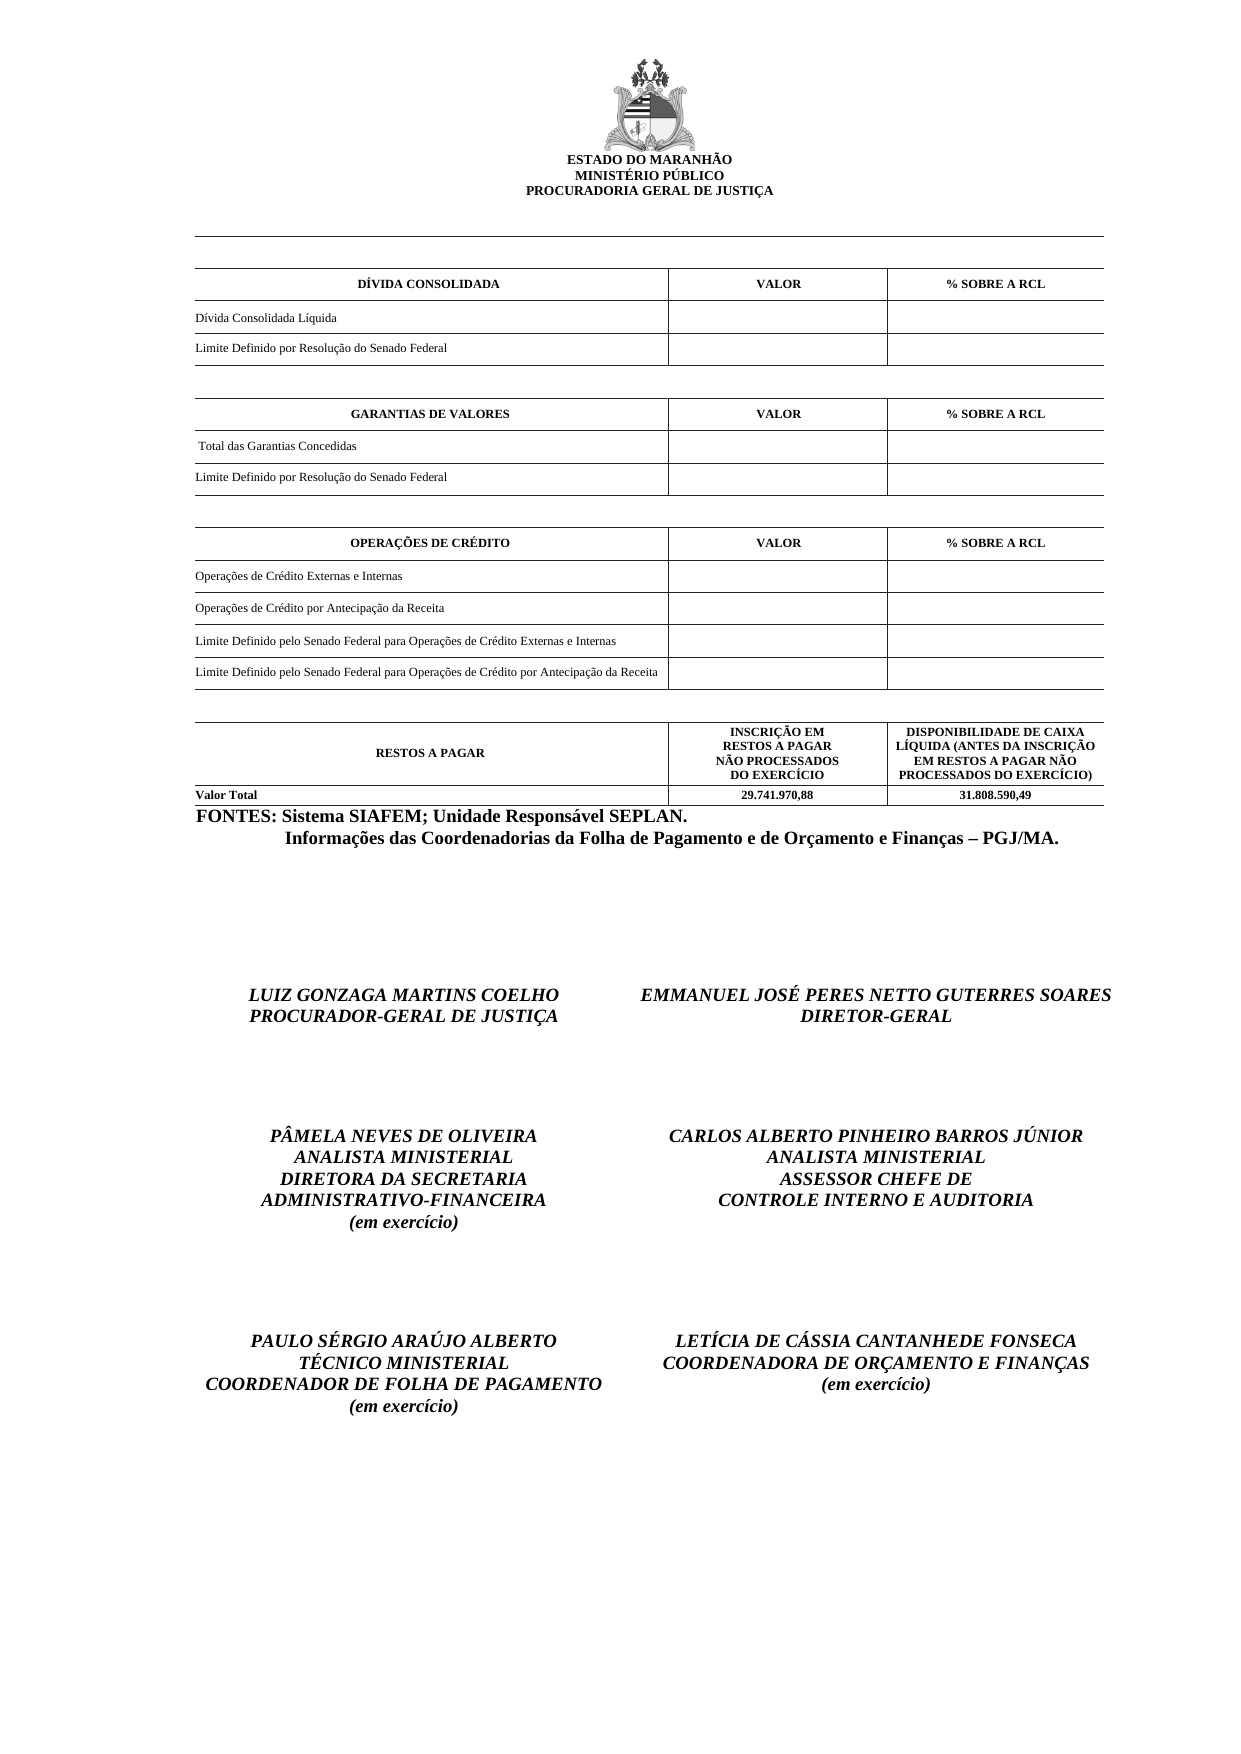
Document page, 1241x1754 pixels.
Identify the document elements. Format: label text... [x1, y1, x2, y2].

table_cell Valor Total [195, 786, 668, 805]
table_cell Dívida Consolidada Líquida [195, 301, 668, 333]
table_cell [668, 366, 887, 398]
table_cell Total das Garantias Concedidas [195, 431, 668, 462]
table_cell RESTOS A PAGAR [195, 723, 668, 785]
table_cell [195, 366, 668, 398]
table_cell Limite Definido pelo Senado Federal para Operações de Crédito Externas e Internas [195, 625, 668, 657]
table_cell [195, 237, 668, 268]
table_cell [887, 690, 1104, 722]
table_cell [888, 625, 1104, 657]
table_cell [668, 690, 887, 722]
table_cell [668, 237, 887, 268]
table_cell DÍVIDA CONSOLIDADA [195, 269, 668, 300]
table_cell INSCRIÇÃO EM RESTOS A PAGAR NÃO PROCESSADOS DO EXERCÍCIO [669, 723, 887, 785]
table_cell [888, 431, 1104, 462]
table_header LUIZ GONZAGA MARTINS COELHO PROCURADOR-GERAL DE JUSTIÇA [177, 978, 632, 1032]
table_cell OPERAÇÕES DE CRÉDITO [195, 528, 668, 559]
table_cell [887, 366, 1104, 398]
table_cell Limite Definido pelo Senado Federal para Operações de Crédito por Antecipação da Receita [195, 658, 668, 689]
table_cell % SOBRE A RCL [888, 528, 1104, 559]
table_cell [888, 593, 1104, 624]
table_cell [195, 496, 668, 527]
table_cell DISPONIBILIDADE DE CAIXA LÍQUIDA (ANTES DA INSCRIÇÃO EM RESTOS A PAGAR NÃO PROCESSADOS DO EXERCÍCIO) [888, 723, 1104, 785]
table_cell [669, 561, 887, 592]
table_cell VALOR [669, 399, 887, 430]
table_cell [668, 496, 887, 527]
table_cell % SOBRE A RCL [888, 399, 1104, 430]
table_cell PÂMELA NEVES DE OLIVEIRA ANALISTA MINISTERIAL DIRETORA DA SECRETARIA ADMINISTRATIVO-FINANCEIRA (em exercício) [177, 1033, 632, 1238]
table_cell Limite Definido por Resolução do Senado Federal [195, 464, 668, 495]
table_cell 31.808.590,49 [888, 786, 1104, 805]
table_cell Operações de Crédito Externas e Internas [195, 561, 668, 592]
table_cell 29.741.970,88 [669, 786, 887, 805]
table_cell [888, 658, 1104, 689]
table_cell [669, 301, 887, 333]
table_cell [888, 301, 1104, 333]
table_cell [669, 625, 887, 657]
table_cell [195, 690, 668, 722]
table_cell [888, 464, 1104, 495]
text Informações das Coordenadorias da Folha de Pagamento e de Orçamento e Finanças – PGJ/MA. [266, 827, 1122, 848]
table_cell Limite Definido por Resolução do Senado Federal [195, 334, 668, 365]
table_cell [887, 496, 1104, 527]
table_header EMMANUEL JOSÉ PERES NETTO GUTERRES SOARES DIRETOR-GERAL [632, 978, 1122, 1032]
table_cell CARLOS ALBERTO PINHEIRO BARROS JÚNIOR ANALISTA MINISTERIAL ASSESSOR CHEFE DE CONTROLE INTERNO E AUDITORIA [632, 1033, 1122, 1238]
table_cell Operações de Crédito por Antecipação da Receita [195, 593, 668, 624]
table_cell VALOR [669, 528, 887, 559]
table_cell [669, 658, 887, 689]
table_cell [888, 334, 1104, 365]
table_cell % SOBRE A RCL [888, 269, 1104, 300]
table_cell GARANTIAS DE VALORES [195, 399, 668, 430]
text FONTES: Sistema SIAFEM; Unidade Responsável SEPLAN. [177, 805, 1122, 827]
table_cell PAULO SÉRGIO ARAÚJO ALBERTO TÉCNICO MINISTERIAL COORDENADOR DE FOLHA DE PAGAMENTO (em exercício) [177, 1238, 632, 1422]
table_cell [887, 237, 1104, 268]
table_cell [669, 334, 887, 365]
table_cell [669, 593, 887, 624]
table_cell VALOR [669, 269, 887, 300]
table_cell LETÍCIA DE CÁSSIA CANTANHEDE FONSECA COORDENADORA DE ORÇAMENTO E FINANÇAS (em exercício) [632, 1238, 1122, 1422]
table_cell [669, 431, 887, 462]
table_cell [669, 464, 887, 495]
table_cell [888, 561, 1104, 592]
